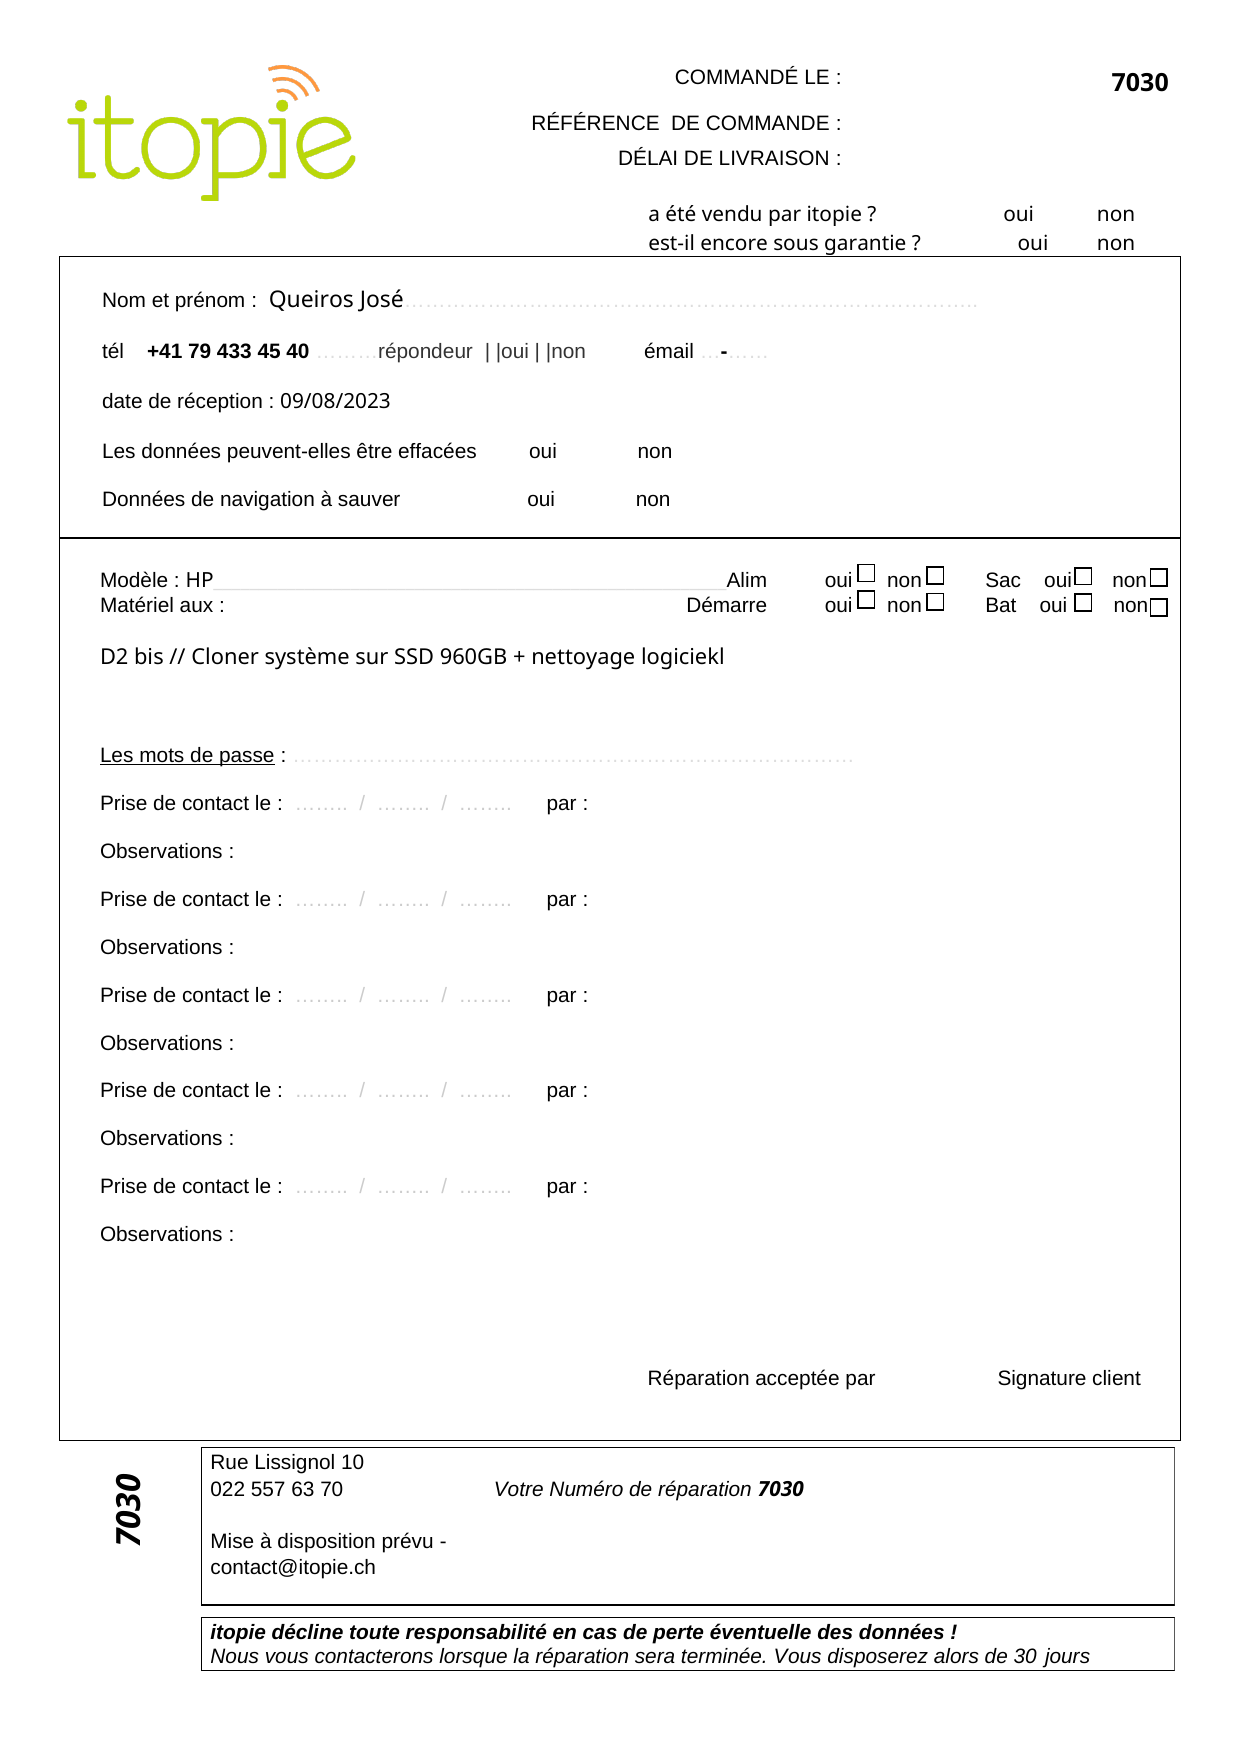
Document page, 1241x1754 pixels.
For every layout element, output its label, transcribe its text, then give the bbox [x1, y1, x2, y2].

text Matériel aux : Démarre oui non Bat oui non [60, 590, 1180, 617]
text Les mots de passe : ……………………………………………………………………… [60, 740, 1180, 767]
text tél +41 79 433 45 40 ………répondeur | |oui | |non émail …-…… [60, 335, 1180, 362]
text Observations : [60, 836, 1180, 863]
table_header COMMANDÉ LE : [490, 59, 847, 104]
text a été vendu par itopie ? oui non [59, 199, 1181, 228]
table_cell [847, 105, 1180, 140]
text Observations : [60, 1123, 1180, 1150]
text Données de navigation à sauver oui non [60, 484, 1180, 511]
text Prise de contact le : …….. / …….. / …….. par : [60, 1171, 1180, 1198]
text date de réception : 09/08/2023 [60, 383, 1180, 415]
text Modèle : HP Alim oui non Sac oui non [879, 562, 925, 590]
text Prise de contact le : …….. / …….. / …….. par : [60, 1075, 1180, 1102]
text D2 bis // Cloner système sur SSD 960GB + nettoyage logiciekl [60, 638, 1180, 671]
text Prise de contact le : …….. / …….. / …….. par : [60, 883, 1180, 911]
text Prise de contact le : …….. / …….. / …….. par : [60, 979, 1180, 1006]
table_header Rue Lissignol 10 022 557 63 70 Votre Numéro de réparation 7030 Mise à disposition prévu - contact@itopie.ch [195, 1441, 1180, 1611]
text Observations : [60, 1027, 1180, 1054]
text Réparation acceptée par Signature client [60, 1363, 1180, 1390]
table_header 7030 [847, 59, 1180, 104]
picture [67, 65, 356, 201]
table_cell RÉFÉRENCE DE COMMANDE : [490, 105, 847, 140]
table_header 7030 [59, 1441, 195, 1677]
text est-il encore sous garantie ? oui non [59, 228, 1181, 256]
text Nom et prénom : Queiros José……………………………………………………………………….. [60, 280, 1180, 314]
text Modèle : HP Alim oui non Sac oui non [948, 562, 1180, 590]
table_cell DÉLAI DE LIVRAISON : [490, 140, 847, 175]
text Observations : [60, 1219, 1180, 1246]
text Les données peuvent-elles être effacées oui non [60, 436, 1180, 463]
text Observations : [60, 931, 1180, 958]
text Modèle : HP Alim oui non Sac oui non [60, 562, 856, 590]
table_cell itopie décline toute responsabilité en cas de perte éventuelle des données ! Nous vous contacterons lorsque la réparation sera terminée. Vous disposerez alors de 30 jours [195, 1611, 1180, 1677]
text Prise de contact le : …….. / …….. / …….. par : [60, 788, 1180, 815]
table_cell [847, 140, 1180, 175]
